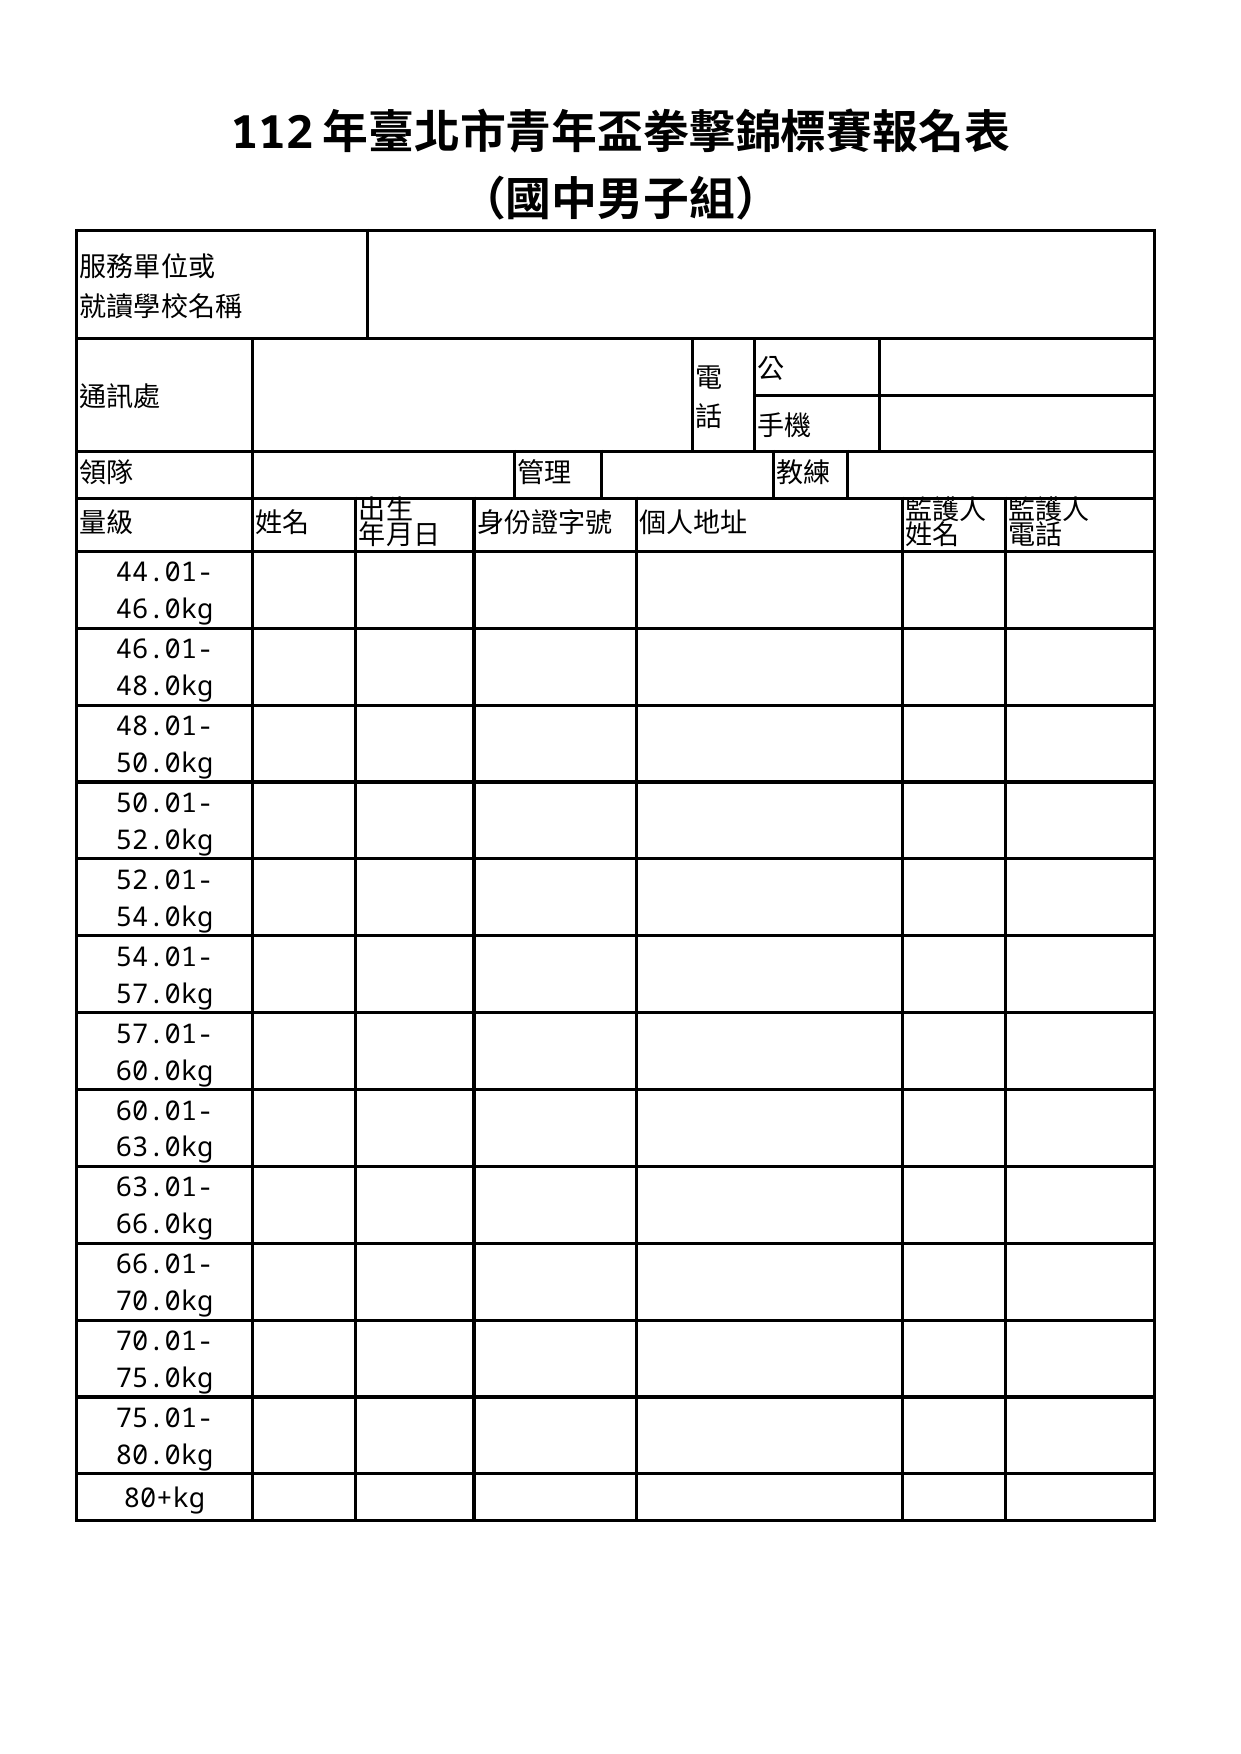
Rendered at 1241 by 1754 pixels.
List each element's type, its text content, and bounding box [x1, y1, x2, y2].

text （國中男子組） [75, 162, 1165, 229]
table_cell [357, 860, 472, 934]
table_cell [357, 1322, 472, 1395]
table_cell [357, 1091, 472, 1165]
table_cell [1007, 707, 1153, 780]
table_cell 管理 [516, 453, 600, 497]
table_cell [638, 630, 901, 703]
table_cell [476, 1475, 635, 1519]
table_cell [638, 860, 901, 934]
table_cell [1007, 860, 1153, 934]
table_cell 52.01-54.0kg [78, 860, 251, 934]
table_cell [1007, 784, 1153, 857]
table_cell [476, 1091, 635, 1165]
table_header 服務單位或 就讀學校名稱 [78, 232, 366, 337]
table_cell [357, 553, 472, 627]
table_cell [476, 860, 635, 934]
table_cell [904, 630, 1004, 703]
text 112年臺北市青年盃拳擊錦標賽報名表 [75, 96, 1165, 162]
table_cell [1007, 1245, 1153, 1318]
table_cell [603, 453, 772, 497]
table_cell [1007, 630, 1153, 703]
table_cell 姓名 [254, 500, 354, 550]
table_cell [476, 1014, 635, 1088]
table_cell [476, 1322, 635, 1395]
table_cell [357, 1399, 472, 1472]
table_cell 75.01-80.0kg [78, 1399, 251, 1472]
table_header [369, 232, 1153, 337]
table_cell [1007, 1091, 1153, 1165]
table_cell [904, 1245, 1004, 1318]
table_cell [1007, 1168, 1153, 1242]
table_cell [904, 784, 1004, 857]
table_cell 通訊處 [78, 340, 251, 450]
table_cell [638, 1168, 901, 1242]
table_cell 電 話 [694, 340, 753, 450]
table_cell [881, 397, 1153, 450]
table_cell 監護人 姓名 [904, 500, 1004, 550]
table_cell [1007, 937, 1153, 1011]
table_cell [1007, 1399, 1153, 1472]
table_cell [638, 707, 901, 780]
table_cell 身份證字號 [476, 500, 635, 550]
table_cell [881, 340, 1153, 393]
table_cell [357, 1168, 472, 1242]
table_cell [357, 1245, 472, 1318]
table_cell [476, 630, 635, 703]
table_cell [254, 1245, 354, 1318]
table_cell [904, 860, 1004, 934]
table_cell [849, 453, 1153, 497]
table_cell [904, 553, 1004, 627]
table_cell 50.01-52.0kg [78, 784, 251, 857]
table_cell [476, 707, 635, 780]
table_cell 教練 [775, 453, 846, 497]
table_cell [638, 1014, 901, 1088]
table_cell [476, 784, 635, 857]
table_cell [1007, 1014, 1153, 1088]
table_cell 監護人 電話 [1007, 500, 1153, 550]
table_cell 公 [756, 340, 878, 393]
table_cell [904, 1091, 1004, 1165]
table_cell [476, 937, 635, 1011]
table_cell [254, 1091, 354, 1165]
table_cell [254, 784, 354, 857]
table_cell [638, 937, 901, 1011]
table_cell [1007, 1322, 1153, 1395]
table_cell [254, 1014, 354, 1088]
table_cell [254, 937, 354, 1011]
table_cell [254, 1168, 354, 1242]
table_cell 出生 年月日 [357, 500, 472, 550]
table_cell [638, 1322, 901, 1395]
table_cell 63.01-66.0kg [78, 1168, 251, 1242]
table_cell 60.01-63.0kg [78, 1091, 251, 1165]
table_cell [476, 1245, 635, 1318]
table_cell 手機 [756, 397, 878, 450]
table_cell [904, 1014, 1004, 1088]
table_cell [904, 1475, 1004, 1519]
table_cell 領隊 [78, 453, 251, 497]
table_cell 44.01-46.0kg [78, 553, 251, 627]
table_cell 個人地址 [638, 500, 901, 550]
table_cell [357, 1475, 472, 1519]
table_cell [904, 1322, 1004, 1395]
table_cell [476, 553, 635, 627]
table_cell [254, 453, 513, 497]
table_cell [357, 707, 472, 780]
table_cell 量級 [78, 500, 251, 550]
table_cell [476, 1168, 635, 1242]
table_cell 48.01-50.0kg [78, 707, 251, 780]
table_cell [1007, 553, 1153, 627]
table_cell 54.01-57.0kg [78, 937, 251, 1011]
table_cell [254, 1322, 354, 1395]
table_cell [1007, 1475, 1153, 1519]
table_cell [254, 340, 691, 450]
table_cell [357, 937, 472, 1011]
table_cell [638, 553, 901, 627]
table_cell [476, 1399, 635, 1472]
table_cell [357, 1014, 472, 1088]
table_cell [357, 630, 472, 703]
table_cell [254, 860, 354, 934]
table_cell 57.01-60.0kg [78, 1014, 251, 1088]
table_cell [254, 1475, 354, 1519]
table_cell [904, 707, 1004, 780]
table_cell [638, 1399, 901, 1472]
table_cell [254, 553, 354, 627]
table_cell [254, 707, 354, 780]
table_cell 66.01-70.0kg [78, 1245, 251, 1318]
table_cell 70.01-75.0kg [78, 1322, 251, 1395]
table_cell [254, 630, 354, 703]
table_cell [904, 1168, 1004, 1242]
table_cell 46.01-48.0kg [78, 630, 251, 703]
table_cell [638, 1475, 901, 1519]
table_cell [638, 784, 901, 857]
table_cell [638, 1091, 901, 1165]
table_cell 80+kg [78, 1475, 251, 1519]
table_cell [357, 784, 472, 857]
table_cell [254, 1399, 354, 1472]
table_cell [904, 1399, 1004, 1472]
table_cell [904, 937, 1004, 1011]
table_cell [638, 1245, 901, 1318]
